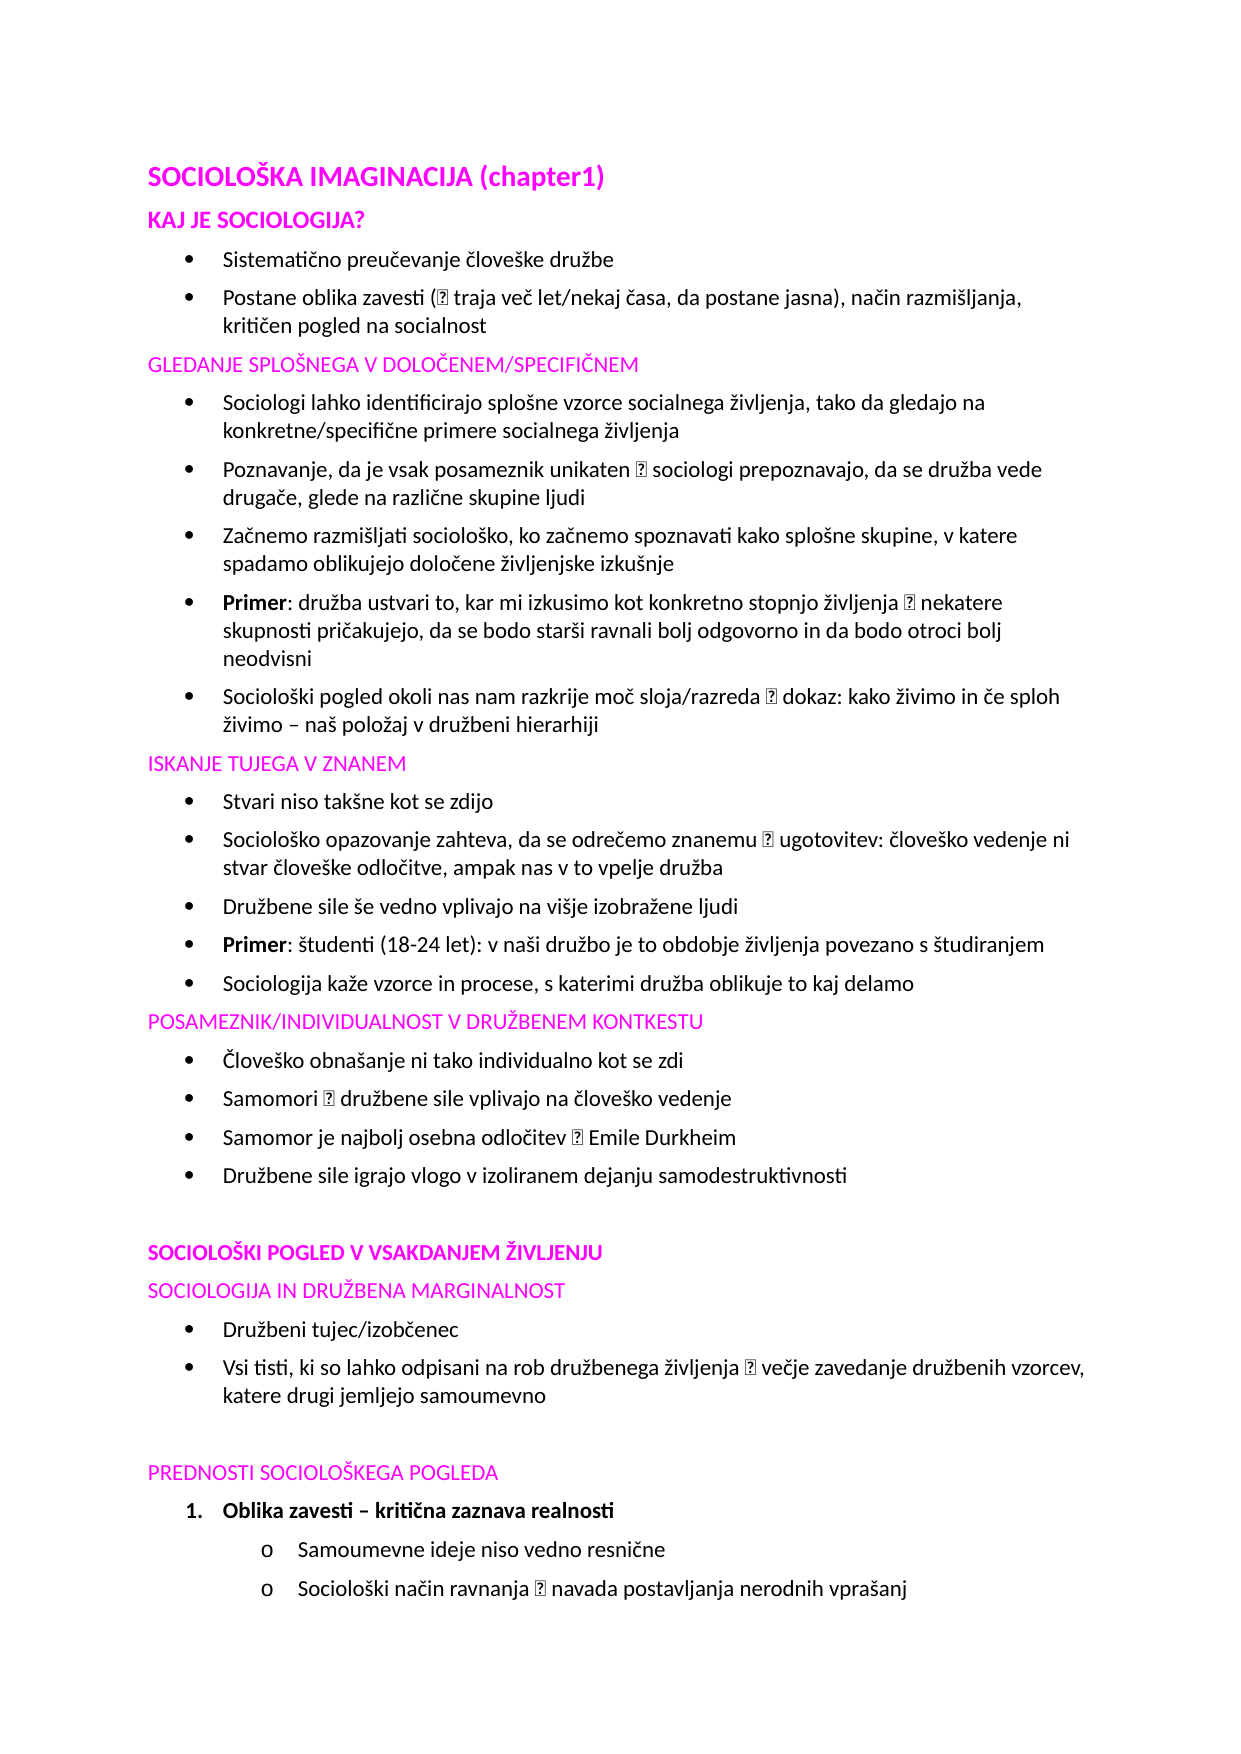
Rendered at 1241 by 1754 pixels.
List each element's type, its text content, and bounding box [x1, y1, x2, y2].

list Samomor je najbolj osebna odločitev  Emile Durkheim [185, 1123, 1093, 1151]
list Sistematično preučevanje človeške družbe [185, 245, 1093, 273]
list Stvari niso takšne kot se zdijo [185, 787, 1093, 815]
list Poznavanje, da je vsak posameznik unikaten  sociologi prepoznavajo, da se družba vede drugače, glede na različne skupine ljudi [185, 455, 1093, 511]
list Sociološki pogled okoli nas nam razkrije moč sloja/razreda  dokaz: kako živimo in če sploh živimo – naš položaj v družbeni hierarhiji [185, 682, 1093, 738]
text SOCIOLOŠKI POGLED V VSAKDANJEM ŽIVLJENJU [148, 1238, 1093, 1266]
text POSAMEZNIK/INDIVIDUALNOST V DRUŽBENEM KONTKESTU [148, 1007, 1093, 1035]
list Oblika zavesti – kritična zaznava realnosti [185, 1497, 1093, 1524]
list Postane oblika zavesti ( traja več let/nekaj časa, da postane jasna), način razmišljanja, kritičen pogled na socialnost [185, 283, 1093, 339]
list Samoumevne ideje niso vedno resnične [260, 1535, 1093, 1564]
text SOCIOLOGIJA IN DRUŽBENA MARGINALNOST [148, 1276, 1093, 1304]
list Sociologi lahko identificirajo splošne vzorce socialnega življenja, tako da gledajo na konkretne/specifične primere socialnega življenja [185, 388, 1093, 444]
text GLEDANJE SPLOŠNEGA V DOLOČENEM/SPECIFIČNEM [148, 350, 1093, 378]
list Samomori  družbene sile vplivajo na človeško vedenje [185, 1084, 1093, 1112]
list Začnemo razmišljati sociološko, ko začnemo spoznavati kako splošne skupine, v katere spadamo oblikujejo določene življenjske izkušnje [185, 521, 1093, 577]
list Družbene sile igrajo vlogo v izoliranem dejanju samodestruktivnosti [185, 1161, 1093, 1189]
list Primer: družba ustvari to, kar mi izkusimo kot konkretno stopnjo življenja  nekatere skupnosti pričakujejo, da se bodo starši ravnali bolj odgovorno in da bodo otroci bolj neodvisni [185, 588, 1093, 672]
text KAJ JE SOCIOLOGIJA? [148, 204, 1093, 234]
list Primer: študenti (18-24 let): v naši družbo je to obdobje življenja povezano s študiranjem [185, 930, 1093, 958]
list Sociološko opazovanje zahteva, da se odrečemo znanemu  ugotovitev: človeško vedenje ni stvar človeške odločitve, ampak nas v to vpelje družba [185, 826, 1093, 882]
list Sociološki način ravnanja  navada postavljanja nerodnih vprašanj [260, 1574, 1093, 1604]
list Človeško obnašanje ni tako individualno kot se zdi [185, 1046, 1093, 1074]
text ISKANJE TUJEGA V ZNANEM [148, 749, 1093, 777]
text SOCIOLOŠKA IMAGINACIJA (chapter1) [148, 158, 1093, 194]
list Vsi tisti, ki so lahko odpisani na rob družbenega življenja  večje zavedanje družbenih vzorcev, katere drugi jemljejo samoumevno [185, 1353, 1093, 1409]
list Družbeni tujec/izobčenec [185, 1315, 1093, 1343]
text PREDNOSTI SOCIOLOŠKEGA POGLEDA [148, 1458, 1093, 1486]
list Družbene sile še vedno vplivajo na višje izobražene ljudi [185, 892, 1093, 920]
list Sociologija kaže vzorce in procese, s katerimi družba oblikuje to kaj delamo [185, 969, 1093, 997]
